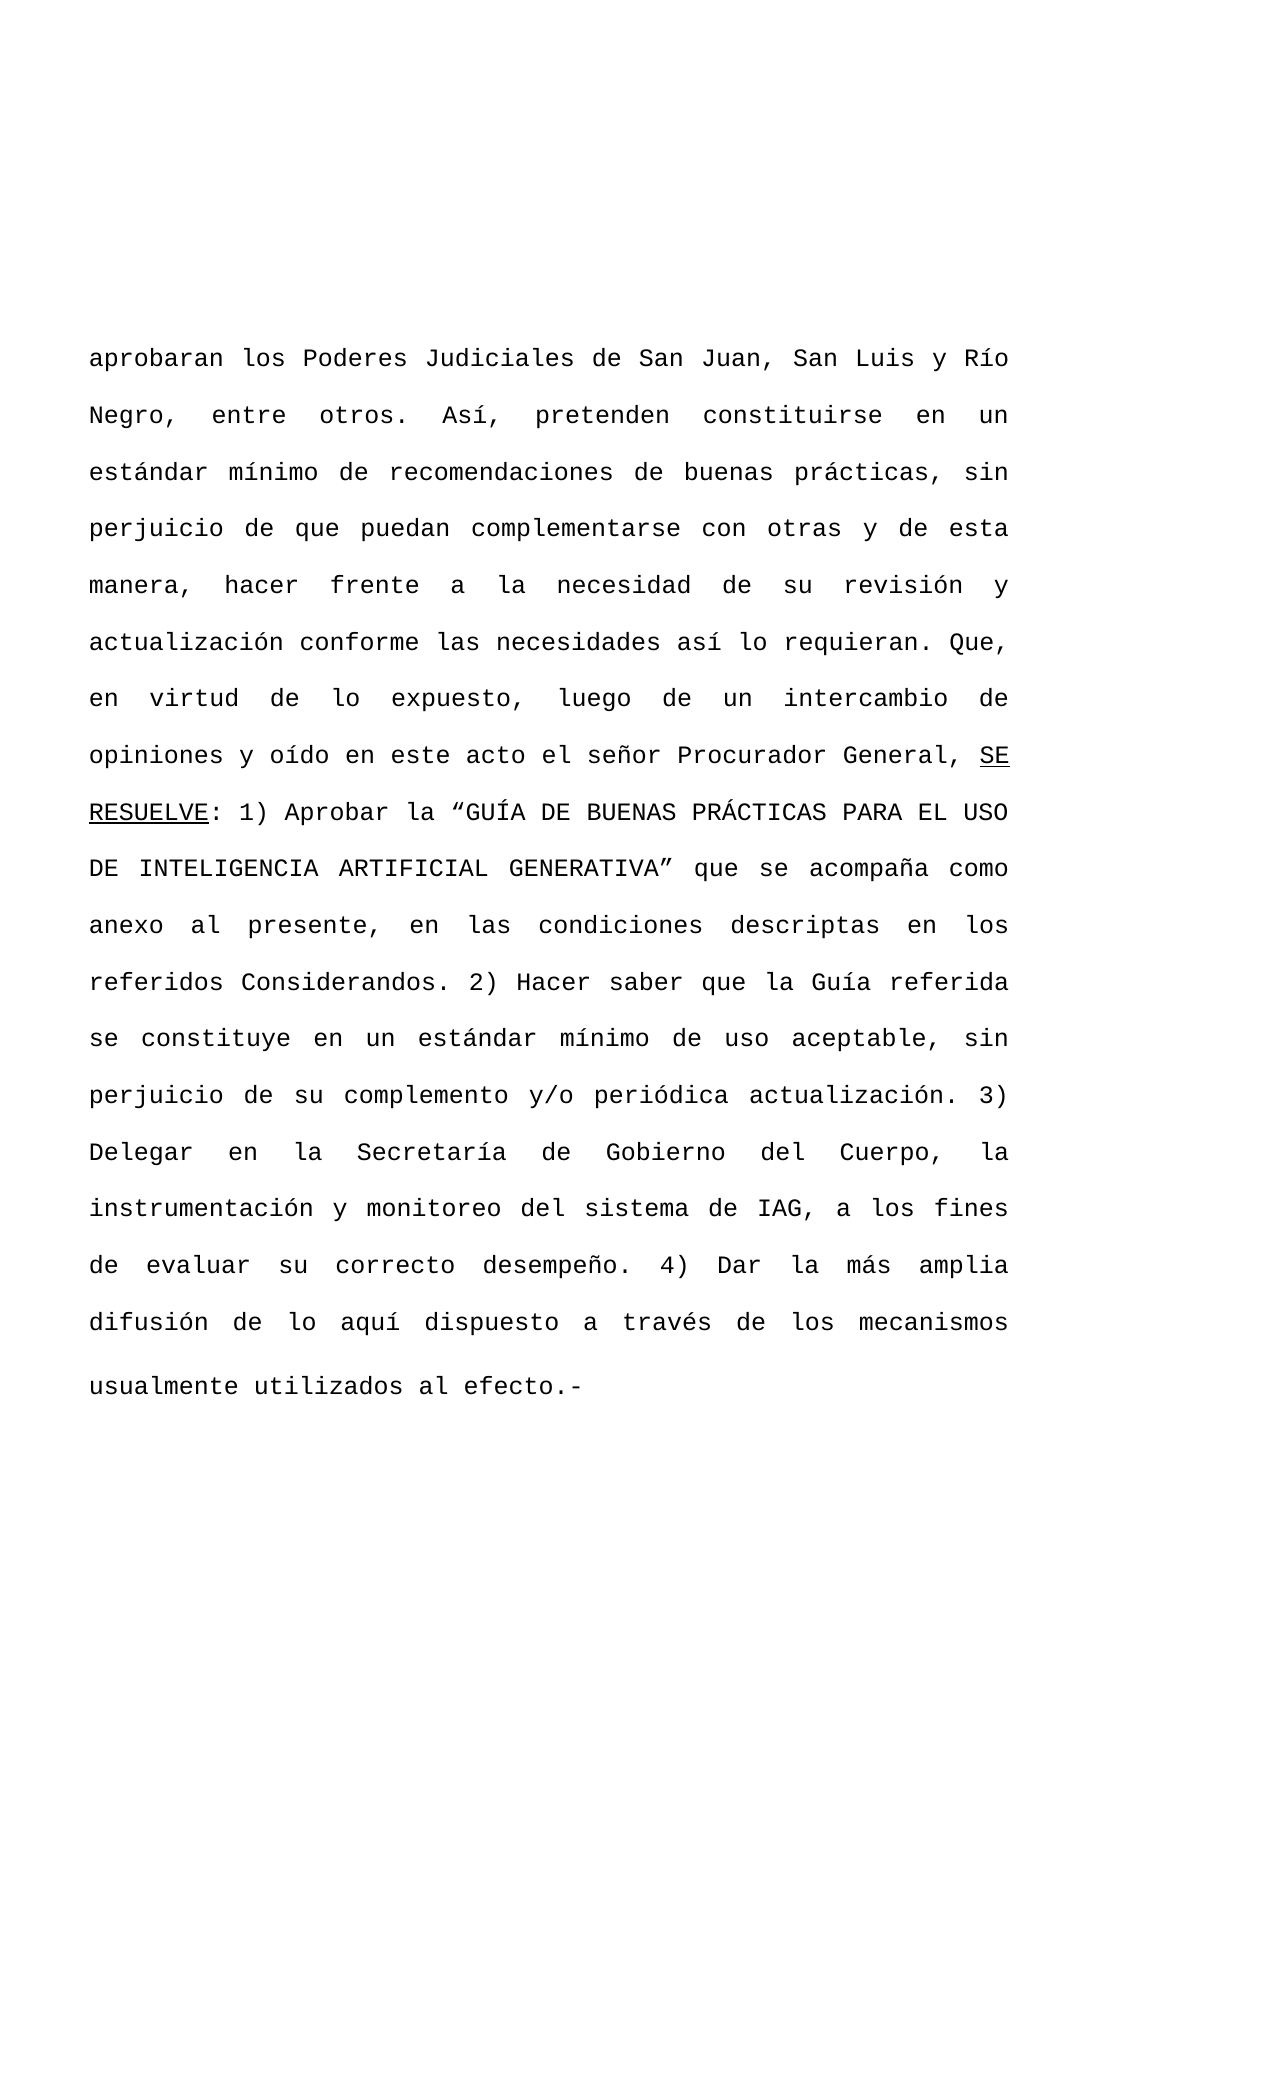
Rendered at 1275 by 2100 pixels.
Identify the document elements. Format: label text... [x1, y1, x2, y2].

text aprobaran los Poderes Judiciales de San Juan, San Luis y Río Negro, entre otros. Así, pretenden constituirse en un estándar mínimo de recomendaciones de buenas prácticas, sin perjuicio de que puedan complementarse con otras y de esta manera, hacer frente a la necesidad de su revisión y actualización conforme las necesidades así lo requieran. Que, en virtud de lo expuesto, luego de un intercambio de opiniones y oído en este acto el señor Procurador General, SE RESUELVE: 1) Aprobar la “GUÍA DE BUENAS PRÁCTICAS PARA EL USO DE INTELIGENCIA ARTIFICIAL GENERATIVA” que se acompaña como anexo al presente, en las condiciones descriptas en los referidos Considerandos. 2) Hacer saber que la Guía referida se constituye en un estándar mínimo de uso aceptable, sin perjuicio de su complemento y/o periódica actualización. 3) Delegar en la Secretaría de Gobierno del Cuerpo, la instrumentación y monitoreo del sistema de IAG, a los fines de evaluar su correcto desempeño. 4) Dar la más amplia difusión de lo aquí dispuesto a través de los mecanismos usualmente utilizados al efecto.- [88, 346, 1009, 1402]
